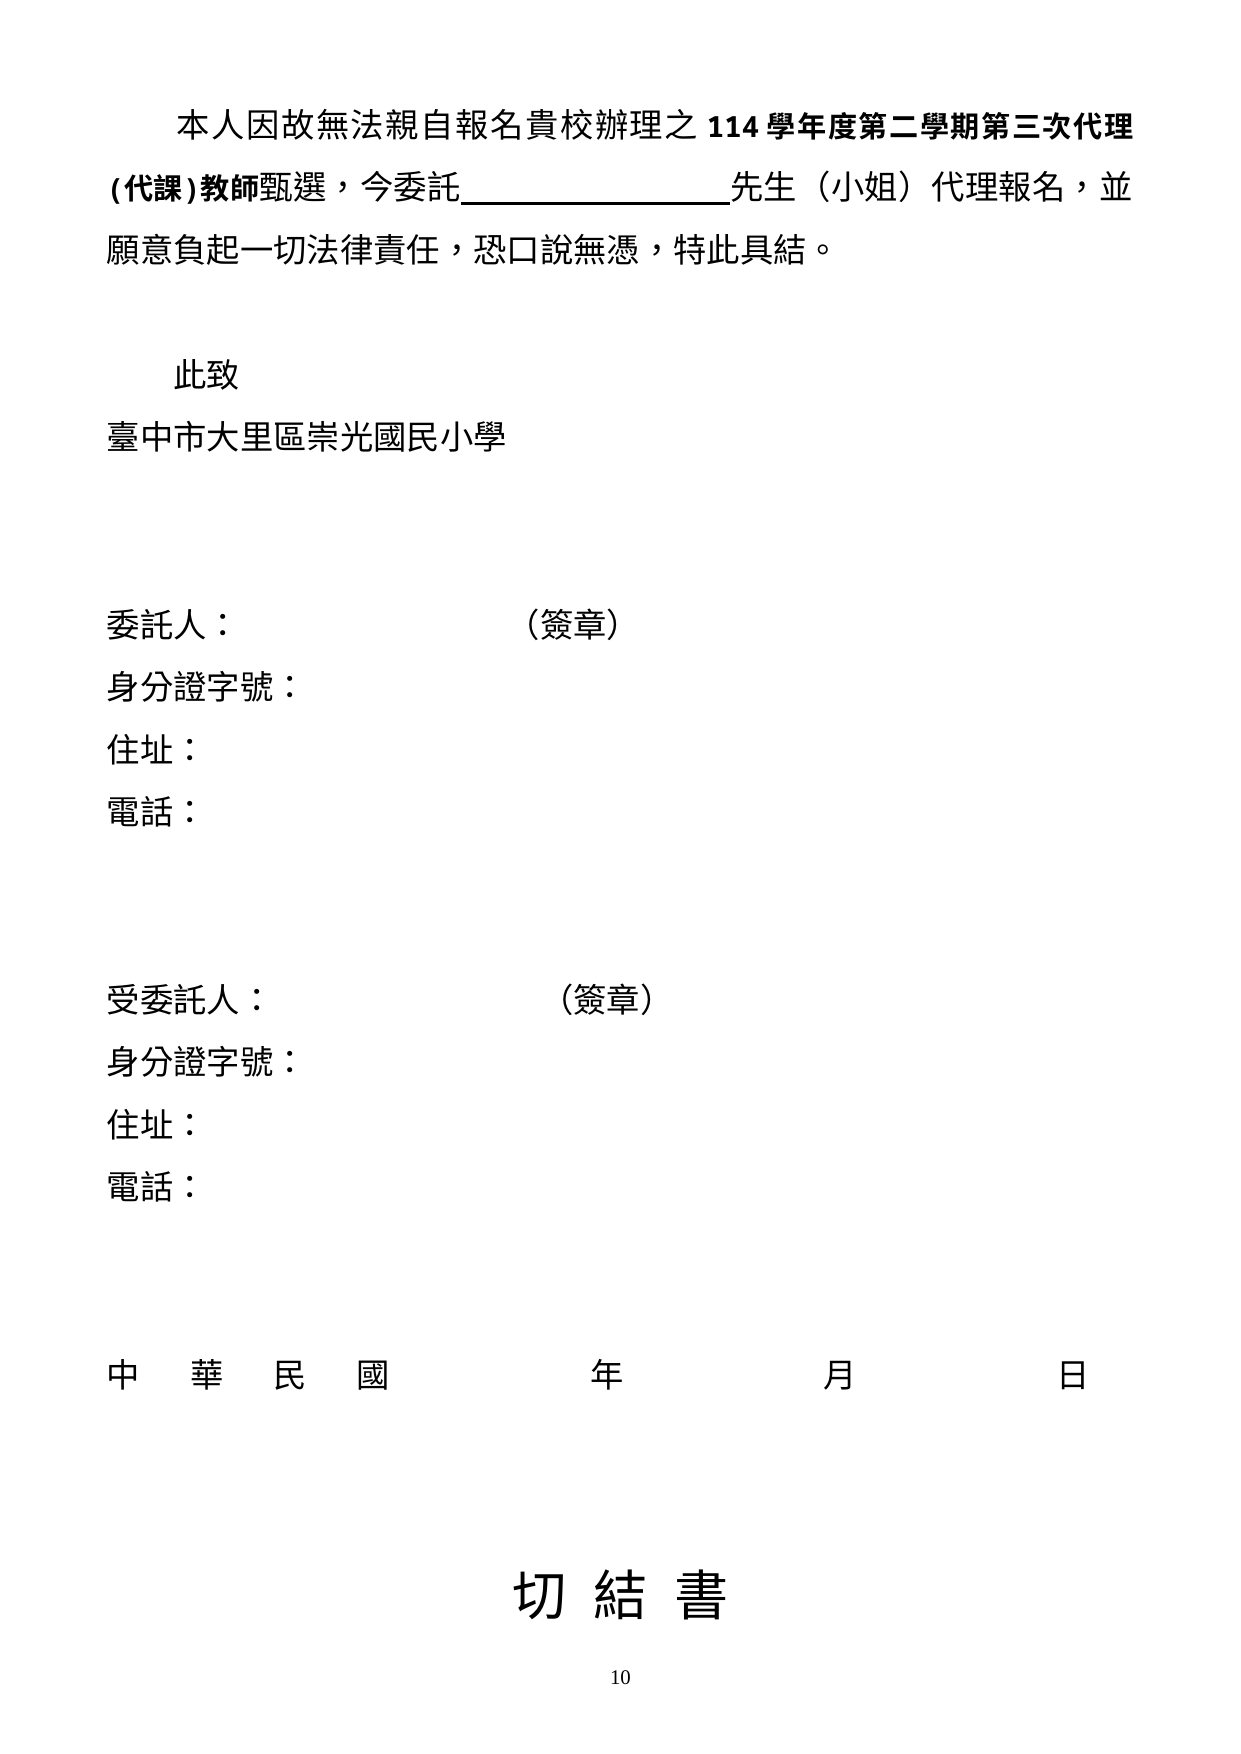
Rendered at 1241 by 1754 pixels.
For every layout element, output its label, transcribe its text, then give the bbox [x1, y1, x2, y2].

text 住址： [106, 706, 1134, 768]
text 切 結 書 [106, 1518, 1134, 1643]
text 委託人： （簽章） [106, 581, 1134, 643]
text 電話： [106, 768, 1134, 831]
text 電話： [106, 1143, 1134, 1206]
text 臺中市大里區崇光國民小學 [106, 393, 1134, 456]
text 住址： [106, 1081, 1134, 1143]
text 本人因故無法親自報名貴校辦理之114學年度第二學期第三次代理(代課)教師甄選，今委託 先生（小姐）代理報名，並願意負起一切法律責任，恐口說無憑，特此具結。 [106, 81, 1134, 268]
text 此致 [106, 331, 1134, 393]
text 身分證字號： [106, 643, 1134, 706]
text 受委託人： （簽章） [106, 956, 1134, 1018]
text 中 華 民 國 年 月 日 [106, 1331, 1134, 1393]
text 身分證字號： [106, 1018, 1134, 1081]
